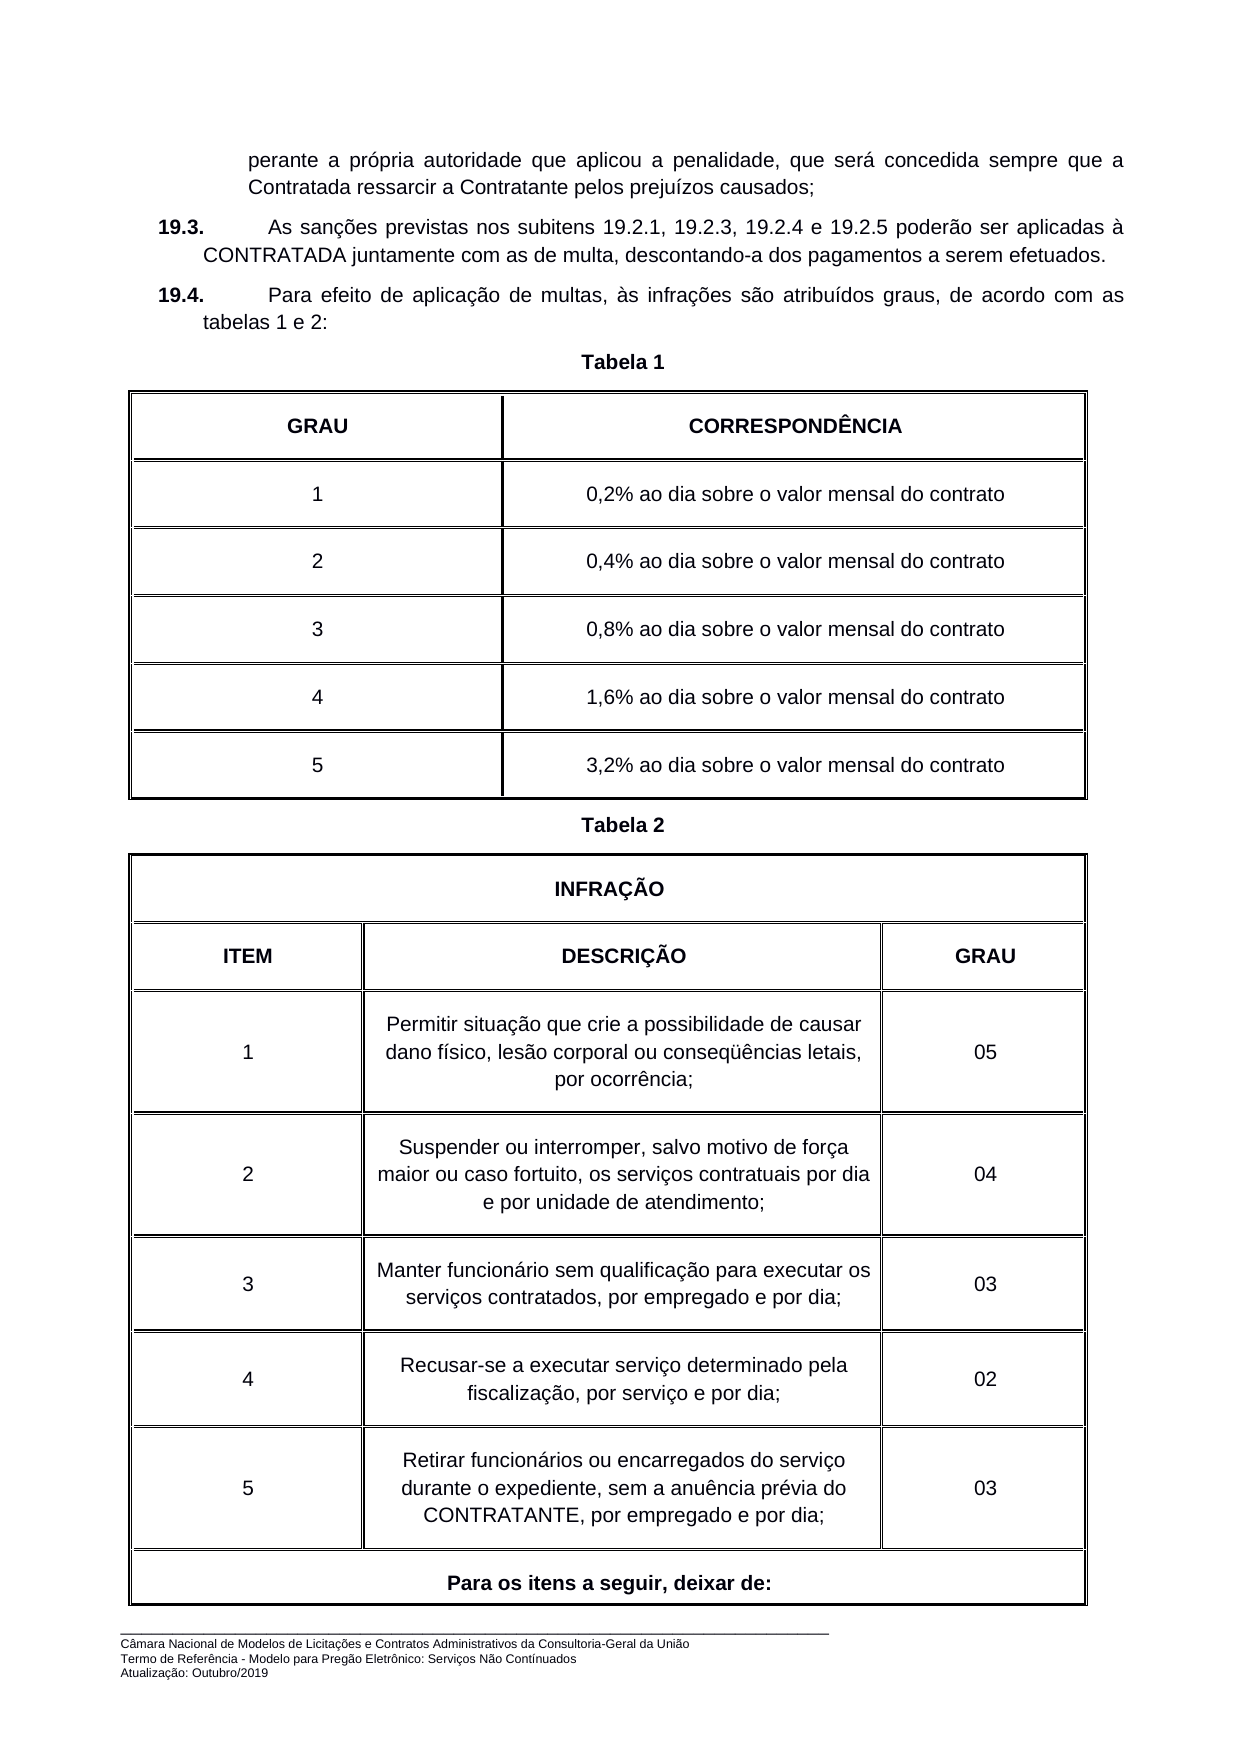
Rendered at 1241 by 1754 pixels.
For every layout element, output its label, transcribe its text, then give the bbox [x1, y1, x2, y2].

table_cell Retirar funcionários ou encarregados do serviço durante o expediente, sem a anuência prévia do CONTRATANTE, por empregado e por dia; [365, 1428, 880, 1547]
table_cell 3,2% ao dia sobre o valor mensal do contrato [502, 729, 1085, 797]
table_cell GRAU [882, 921, 1086, 988]
table_cell Manter funcionário sem qualificação para executar os serviços contratados, por empregado e por dia; [365, 1238, 880, 1329]
text Tabela 2 [120, 813, 1125, 837]
table_cell Permitir situação que crie a possibilidade de causar dano físico, lesão corporal ou conseqüências letais, por ocorrência; [365, 992, 880, 1111]
table_cell 5 [130, 1425, 363, 1547]
table_cell Para os itens a seguir, deixar de: [132, 1548, 1085, 1603]
table_cell 4 [132, 1329, 361, 1425]
table_header GRAU [132, 394, 502, 458]
table_cell 1,6% ao dia sobre o valor mensal do contrato [504, 661, 1085, 729]
table_cell 03 [882, 1425, 1086, 1547]
table_cell 02 [883, 1329, 1085, 1425]
table_header INFRAÇÃO [132, 856, 1084, 921]
table_cell 04 [883, 1111, 1085, 1234]
list As sanções previstas nos subitens 19.2.1, 19.2.3, 19.2.4 e 19.2.5 poderão ser aplicadas à CONTRATADA juntamente com as de multa, descontando-a dos pagamentos a serem efetuados. [158, 215, 1125, 267]
table_cell Recusar-se a executar serviço determinado pela fiscalização, por serviço e por dia; [365, 1333, 880, 1425]
table_cell 0,2% ao dia sobre o valor mensal do contrato [504, 458, 1085, 526]
table_cell 1 [132, 989, 361, 1111]
table_cell Suspender ou interromper, salvo motivo de força maior ou caso fortuito, os serviços contratuais por dia e por unidade de atendimento; [365, 1115, 880, 1234]
table_cell ITEM [130, 921, 363, 988]
table_cell 2 [132, 1111, 361, 1234]
table_cell 0,4% ao dia sobre o valor mensal do contrato [502, 526, 1086, 594]
table_cell 5 [132, 729, 502, 797]
table_cell 05 [883, 989, 1085, 1111]
table_header CORRESPONDÊNCIA [502, 394, 1084, 458]
text Tabela 1 [120, 350, 1125, 374]
list perante a própria autoridade que aplicou a penalidade, que será concedida sempre que a Contratada ressarcir a Contratante pelos prejuízos causados; [195, 148, 1125, 199]
table_cell 4 [132, 661, 501, 729]
table_cell 0,8% ao dia sobre o valor mensal do contrato [502, 594, 1086, 661]
table_cell 03 [883, 1234, 1085, 1329]
table_cell 3 [130, 594, 502, 661]
table_cell DESCRIÇÃO [365, 924, 880, 988]
table_cell 3 [132, 1234, 361, 1329]
list Para efeito de aplicação de multas, às infrações são atribuídos graus, de acordo com as tabelas 1 e 2: [158, 283, 1125, 334]
table_cell 1 [132, 458, 501, 526]
table_cell 2 [130, 526, 502, 594]
